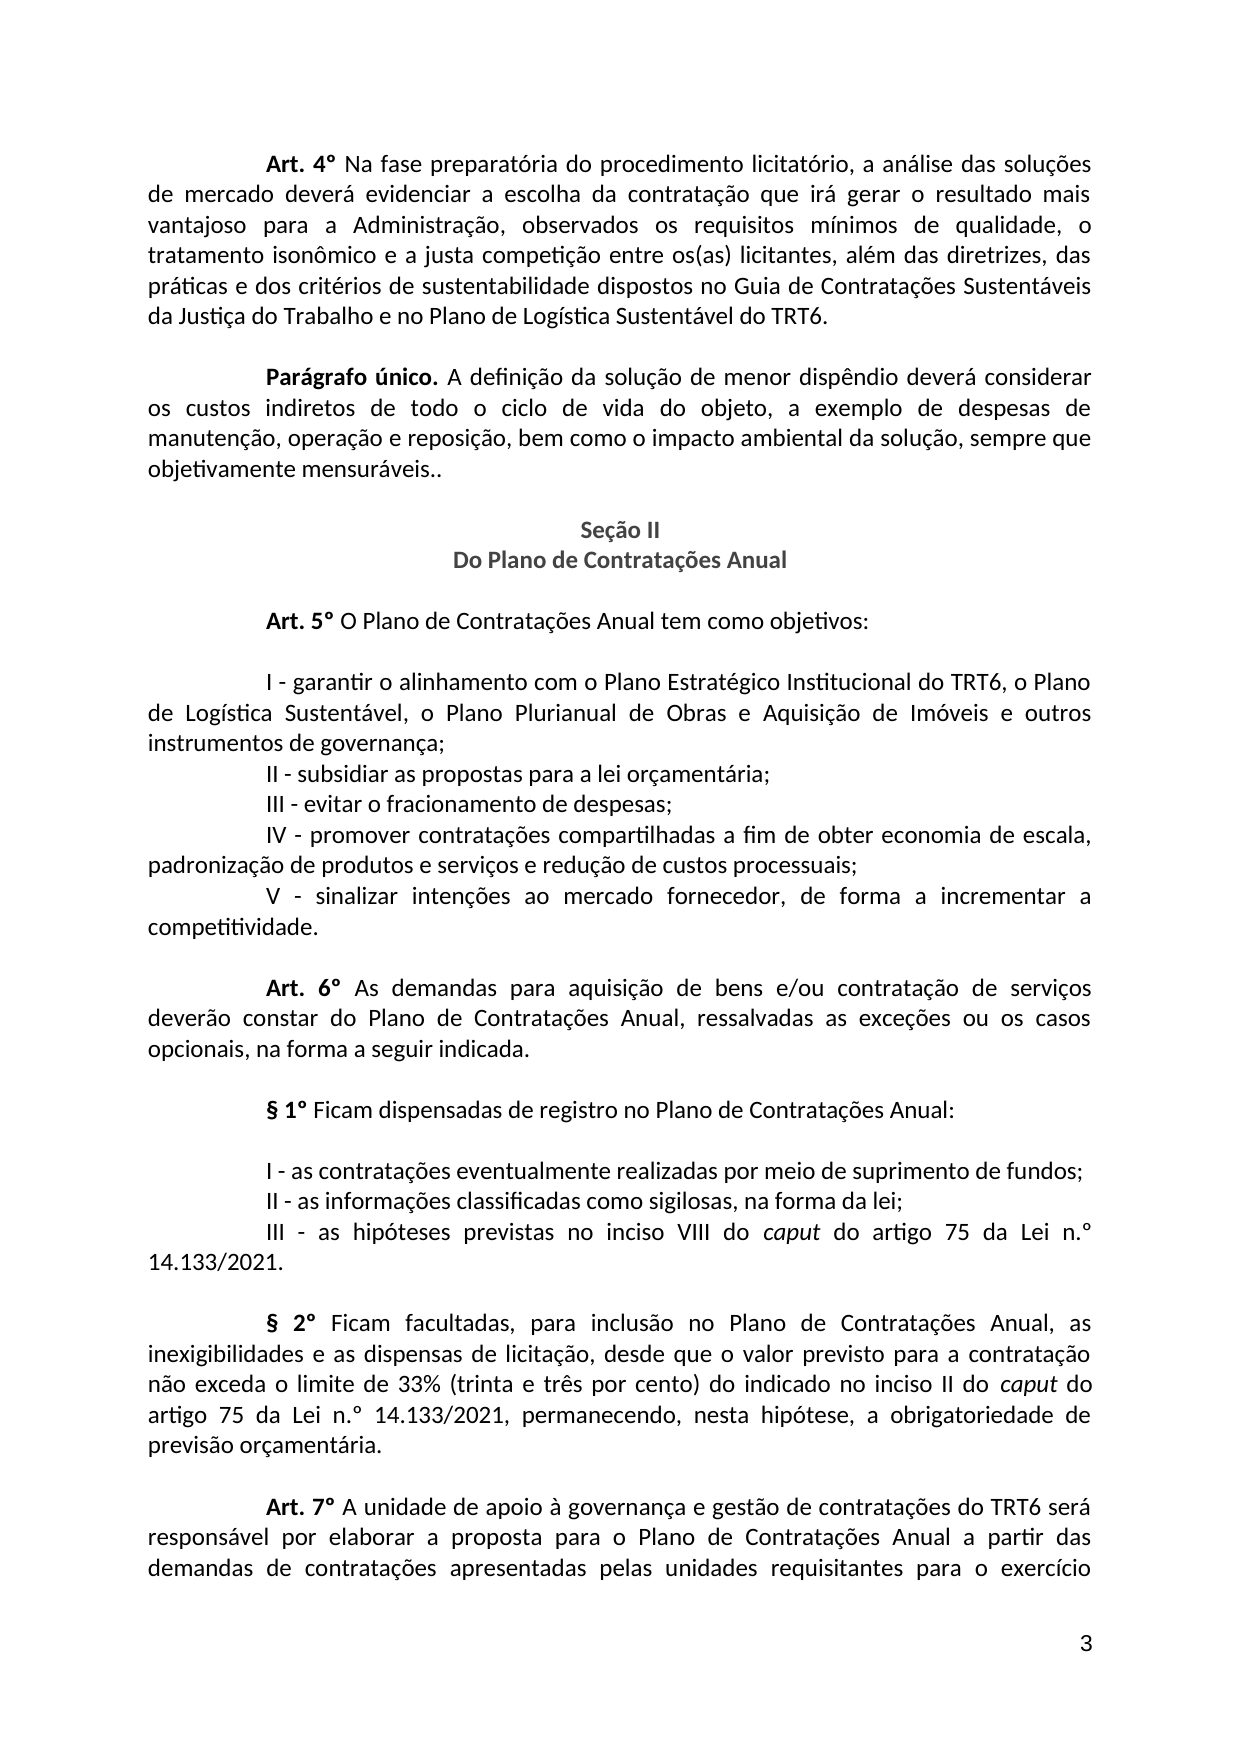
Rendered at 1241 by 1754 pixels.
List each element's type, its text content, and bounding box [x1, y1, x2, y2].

text Art. 5º O Plano de Contratações Anual tem como objetivos: [148, 606, 1092, 636]
text III - as hipóteses previstas no inciso VIII do caput do artigo 75 da Lei n.º 14.133/2021. [148, 1216, 1092, 1277]
text II - as informações classificadas como sigilosas, na forma da lei; [148, 1185, 1092, 1216]
text I - garantir o alinhamento com o Plano Estratégico Institucional do TRT6, o Plano de Logística Sustentável, o Plano Plurianual de Obras e Aquisição de Imóveis e outros instrumentos de governança; [148, 667, 1092, 758]
text I - as contratações eventualmente realizadas por meio de suprimento de fundos; [148, 1155, 1092, 1185]
subtitle Do Plano de Contratações Anual [148, 544, 1092, 575]
text IV - promover contratações compartilhadas a fim de obter economia de escala, padronização de produtos e serviços e redução de custos processuais; [148, 819, 1092, 880]
text II - subsidiar as propostas para a lei orçamentária; [148, 758, 1092, 789]
text V - sinalizar intenções ao mercado fornecedor, de forma a incrementar a competitividade. [148, 880, 1092, 941]
text Art. 7º A unidade de apoio à governança e gestão de contratações do TRT6 será responsável por elaborar a proposta para o Plano de Contratações Anual a partir das demandas de contratações apresentadas pelas unidades requisitantes para o exercício [148, 1491, 1092, 1582]
text Art. 6º As demandas para aquisição de bens e/ou contratação de serviços deverão constar do Plano de Contratações Anual, ressalvadas as exceções ou os casos opcionais, na forma a seguir indicada. [148, 972, 1092, 1063]
text § 2º Ficam facultadas, para inclusão no Plano de Contratações Anual, as inexigibilidades e as dispensas de licitação, desde que o valor previsto para a contratação não exceda o limite de 33% (trinta e três por cento) do indicado no inciso II do caput do artigo 75 da Lei n.º 14.133/2021, permanecendo, nesta hipótese, a obrigatoriedade de previsão orçamentária. [148, 1307, 1092, 1460]
text Seção II [148, 514, 1092, 544]
text III - evitar o fracionamento de despesas; [148, 789, 1092, 819]
text § 1º Ficam dispensadas de registro no Plano de Contratações Anual: [148, 1094, 1092, 1124]
text Art. 4º Na fase preparatória do procedimento licitatório, a análise das soluções de mercado deverá evidenciar a escolha da contratação que irá gerar o resultado mais vantajoso para a Administração, observados os requisitos mínimos de qualidade, o tratamento isonômico e a justa competição entre os(as) licitantes, além das diretrizes, das práticas e dos critérios de sustentabilidade dispostos no Guia de Contratações Sustentáveis da Justiça do Trabalho e no Plano de Logística Sustentável do TRT6. [148, 148, 1092, 331]
text Parágrafo único. A definição da solução de menor dispêndio deverá considerar os custos indiretos de todo o ciclo de vida do objeto, a exemplo de despesas de manutenção, operação e reposição, bem como o impacto ambiental da solução, sempre que objetivamente mensuráveis.. [148, 361, 1092, 483]
